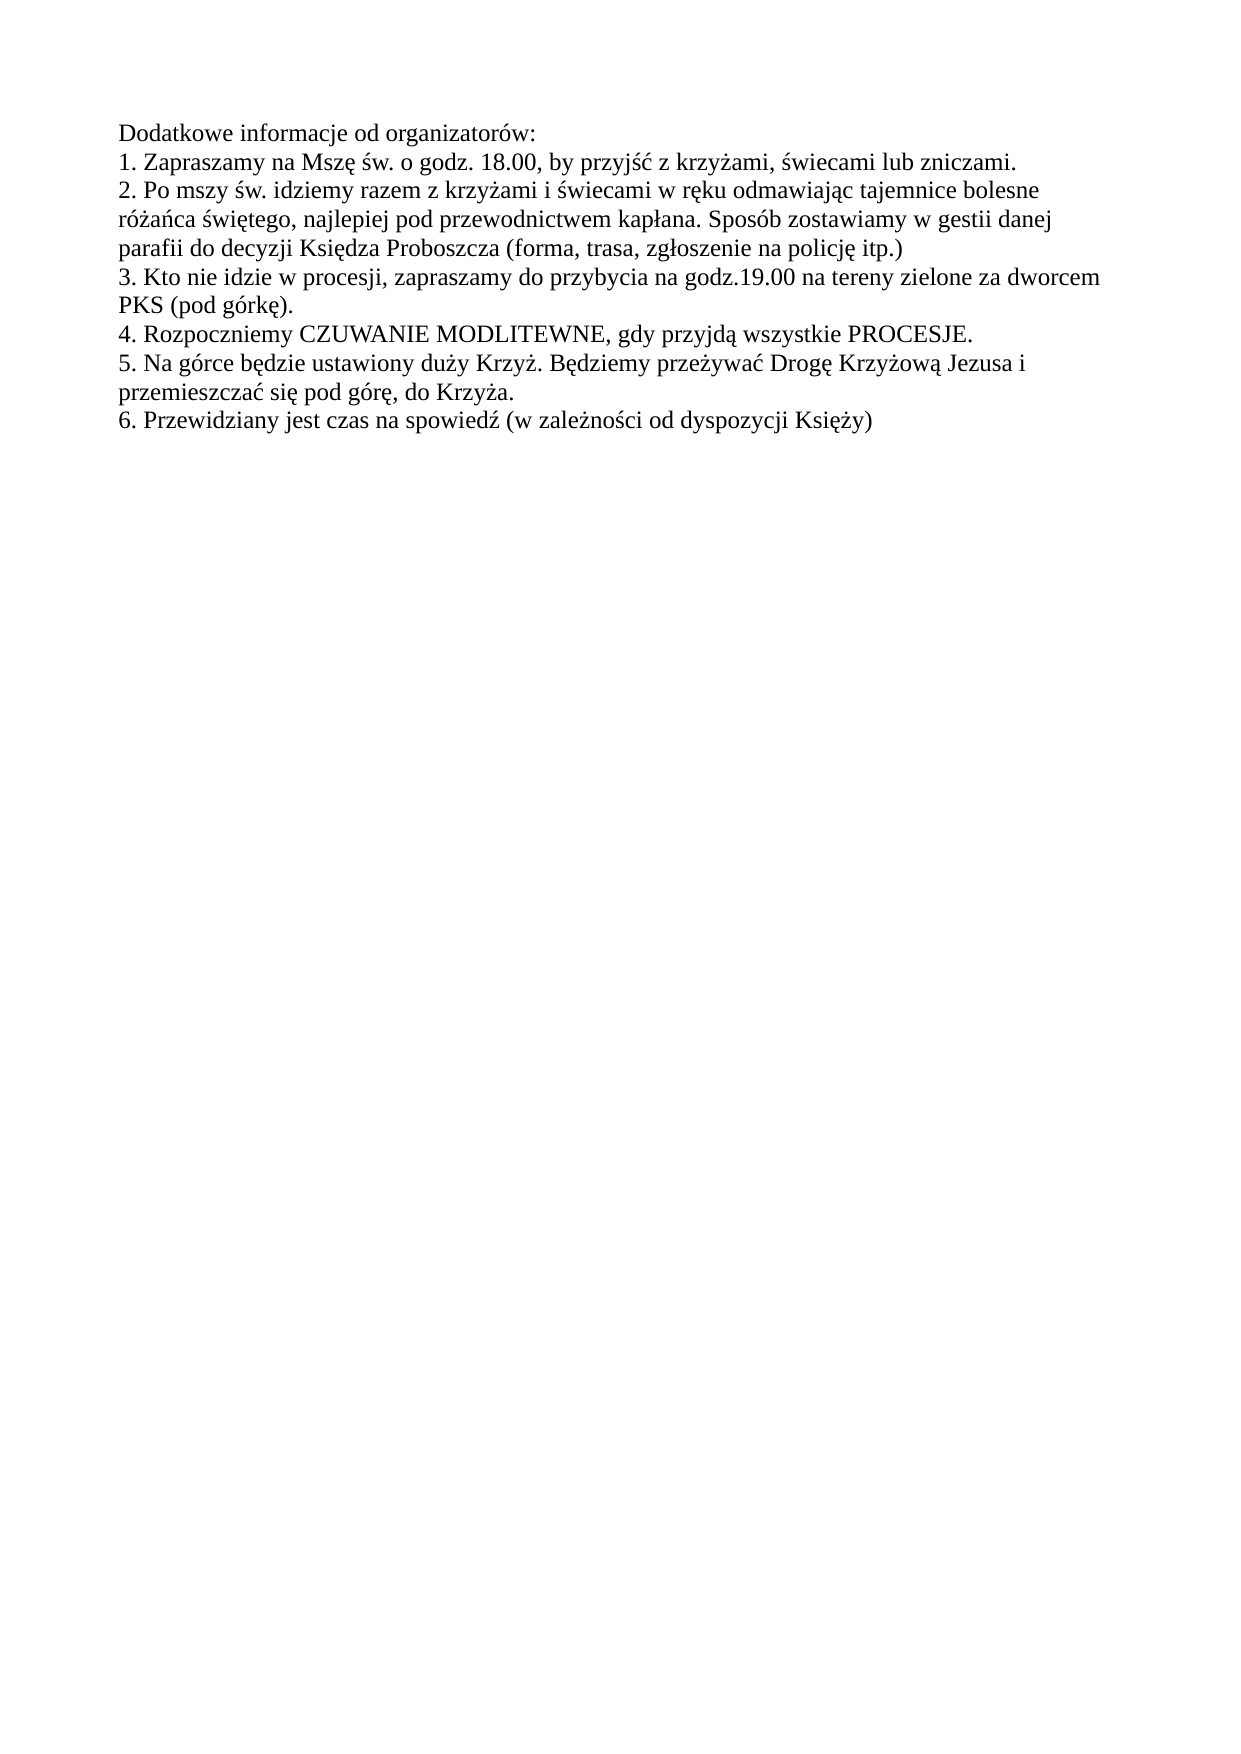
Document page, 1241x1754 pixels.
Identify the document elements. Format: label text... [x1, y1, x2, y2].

text 5. Na górce będzie ustawiony duży Krzyż. Będziemy przeżywać Drogę Krzyżową Jezusa i przemieszczać się pod górę, do Krzyża. [118, 348, 1122, 406]
text 3. Kto nie idzie w procesji, zapraszamy do przybycia na godz.19.00 na tereny zielone za dworcem PKS (pod górkę). [118, 262, 1122, 319]
text 6. Przewidziany jest czas na spowiedź (w zależności od dyspozycji Księży) [118, 406, 1122, 434]
text Dodatkowe informacje od organizatorów: [118, 118, 1122, 147]
text 4. Rozpoczniemy CZUWANIE MODLITEWNE, gdy przyjdą wszystkie PROCESJE. [118, 319, 1122, 348]
text 2. Po mszy św. idziemy razem z krzyżami i świecami w ręku odmawiając tajemnice bolesne różańca świętego, najlepiej pod przewodnictwem kapłana. Sposób zostawiamy w gestii danej parafii do decyzji Księdza Proboszcza (forma, trasa, zgłoszenie na policję itp.) [118, 176, 1122, 262]
text 1. Zapraszamy na Mszę św. o godz. 18.00, by przyjść z krzyżami, świecami lub zniczami. [118, 147, 1122, 176]
